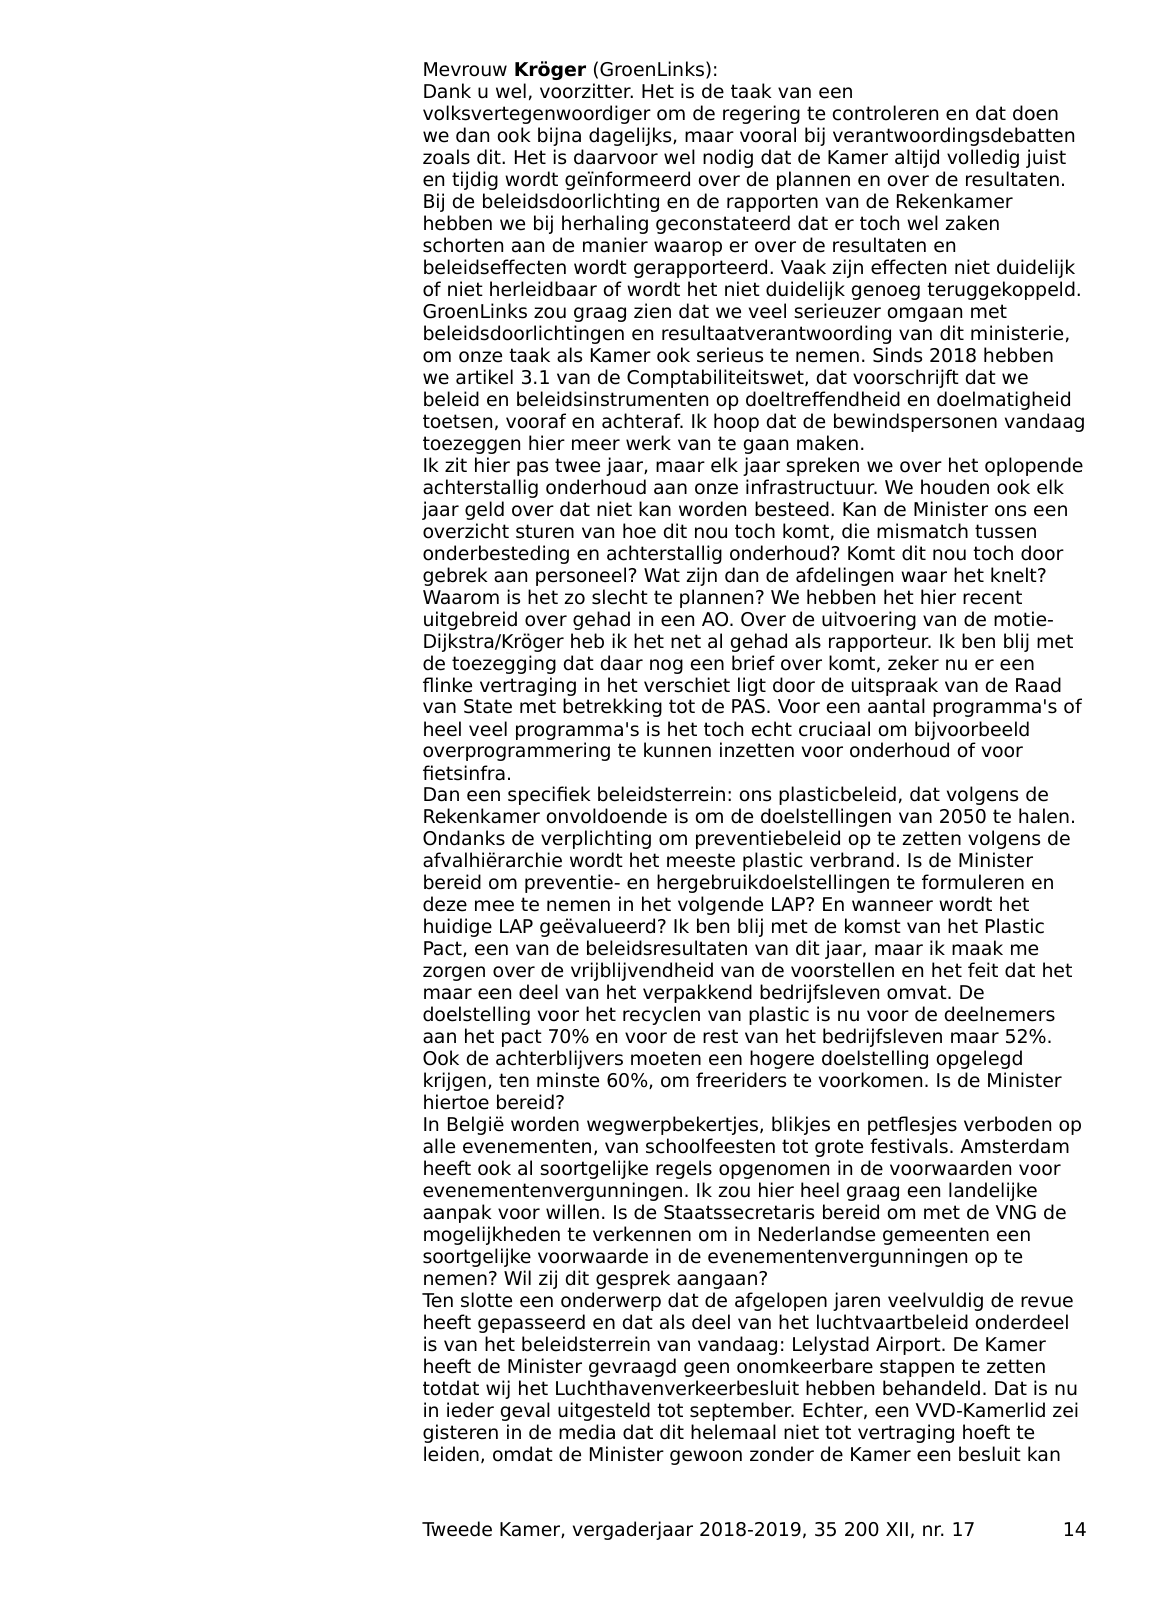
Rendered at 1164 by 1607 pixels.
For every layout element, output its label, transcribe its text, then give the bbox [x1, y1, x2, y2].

text In België worden wegwerpbekertjes, blikjes en petflesjes verboden op alle evenementen, van schoolfeesten tot grote festivals. Amsterdam heeft ook al soortgelijke regels opgenomen in de voorwaarden voor evenementenvergunningen. Ik zou hier heel graag een landelijke aanpak voor willen. Is de Staatssecretaris bereid om met de VNG de mogelijkheden te verkennen om in Nederlandse gemeenten een soortgelijke voorwaarde in de evenementenvergunningen op te nemen? Wil zij dit gesprek aangaan? [422, 1114, 1087, 1290]
text Ik zit hier pas twee jaar, maar elk jaar spreken we over het oplopende achterstallig onderhoud aan onze infrastructuur. We houden ook elk jaar geld over dat niet kan worden besteed. Kan de Minister ons een overzicht sturen van hoe dit nou toch komt, die mismatch tussen onderbesteding en achterstallig onderhoud? Komt dit nou toch door gebrek aan personeel? Wat zijn dan de afdelingen waar het knelt? Waarom is het zo slecht te plannen? We hebben het hier recent uitgebreid over gehad in een AO. Over de uitvoering van de motie-Dijkstra/Kröger heb ik het net al gehad als rapporteur. Ik ben blij met de toezegging dat daar nog een brief over komt, zeker nu er een flinke vertraging in het verschiet ligt door de uitspraak van de Raad van State met betrekking tot de PAS. Voor een aantal programma's of heel veel programma's is het toch echt cruciaal om bijvoorbeeld overprogrammering te kunnen inzetten voor onderhoud of voor fietsinfra. [422, 455, 1087, 784]
text Dank u wel, voorzitter. Het is de taak van een volksvertegenwoordiger om de regering te controleren en dat doen we dan ook bijna dagelijks, maar vooral bij verantwoordingsdebatten zoals dit. Het is daarvoor wel nodig dat de Kamer altijd volledig juist en tijdig wordt geïnformeerd over de plannen en over de resultaten. Bij de beleidsdoorlichting en de rapporten van de Rekenkamer hebben we bij herhaling geconstateerd dat er toch wel zaken schorten aan de manier waarop er over de resultaten en beleidseffecten wordt gerapporteerd. Vaak zijn effecten niet duidelijk of niet herleidbaar of wordt het niet duidelijk genoeg teruggekoppeld. GroenLinks zou graag zien dat we veel serieuzer omgaan met beleidsdoorlichtingen en resultaatverantwoording van dit ministerie, om onze taak als Kamer ook serieus te nemen. Sinds 2018 hebben we artikel 3.1 van de Comptabiliteitswet, dat voorschrijft dat we beleid en beleidsinstrumenten op doeltreffendheid en doelmatigheid toetsen, vooraf en achteraf. Ik hoop dat de bewindspersonen vandaag toezeggen hier meer werk van te gaan maken. [422, 81, 1087, 455]
text Mevrouw Kröger (GroenLinks): [422, 59, 1087, 81]
text Ten slotte een onderwerp dat de afgelopen jaren veelvuldig de revue heeft gepasseerd en dat als deel van het luchtvaartbeleid onderdeel is van het beleidsterrein van vandaag: Lelystad Airport. De Kamer heeft de Minister gevraagd geen onomkeerbare stappen te zetten totdat wij het Luchthavenverkeerbesluit hebben behandeld. Dat is nu in ieder geval uitgesteld tot september. Echter, een VVD-Kamerlid zei gisteren in de media dat dit helemaal niet tot vertraging hoeft te leiden, omdat de Minister gewoon zonder de Kamer een besluit kan [422, 1290, 1087, 1466]
text Dan een specifiek beleidsterrein: ons plasticbeleid, dat volgens de Rekenkamer onvoldoende is om de doelstellingen van 2050 te halen. Ondanks de verplichting om preventiebeleid op te zetten volgens de afvalhiërarchie wordt het meeste plastic verbrand. Is de Minister bereid om preventie- en hergebruikdoelstellingen te formuleren en deze mee te nemen in het volgende LAP? En wanneer wordt het huidige LAP geëvalueerd? Ik ben blij met de komst van het Plastic Pact, een van de beleidsresultaten van dit jaar, maar ik maak me zorgen over de vrijblijvendheid van de voorstellen en het feit dat het maar een deel van het verpakkend bedrijfsleven omvat. De doelstelling voor het recyclen van plastic is nu voor de deelnemers aan het pact 70% en voor de rest van het bedrijfsleven maar 52%. Ook de achterblijvers moeten een hogere doelstelling opgelegd krijgen, ten minste 60%, om freeriders te voorkomen. Is de Minister hiertoe bereid? [422, 784, 1087, 1114]
